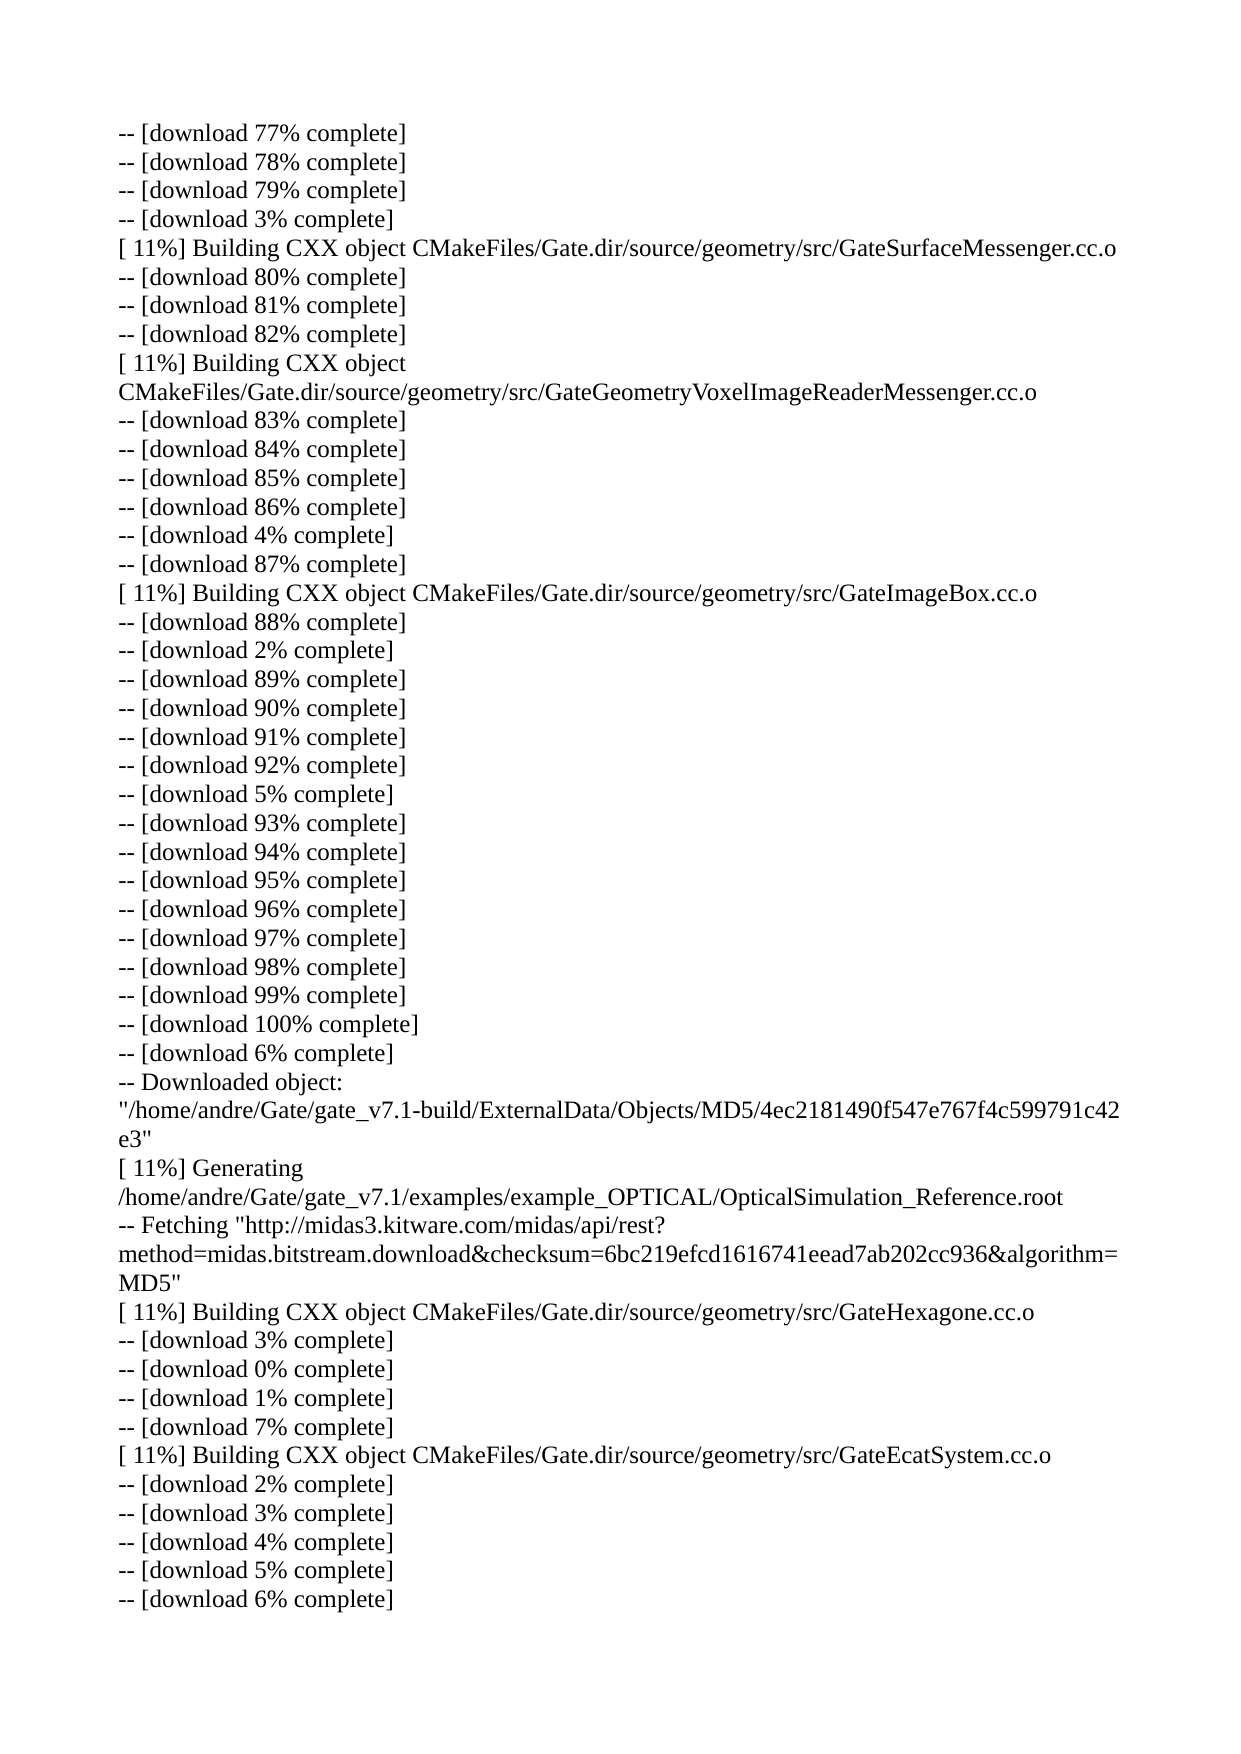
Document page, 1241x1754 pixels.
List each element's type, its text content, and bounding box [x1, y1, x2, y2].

text -- [download 0% complete] [118, 1354, 1122, 1383]
text -- [download 98% complete] [118, 952, 1122, 981]
text -- [download 3% complete] [118, 1326, 1122, 1354]
text -- [download 88% complete] [118, 607, 1122, 636]
text -- [download 4% complete] [118, 521, 1122, 549]
text [ 11%] Building CXX object CMakeFiles/Gate.dir/source/geometry/src/GateGeometryVoxelImageReaderMessenger.cc.o [118, 348, 1122, 406]
text -- [download 94% complete] [118, 837, 1122, 866]
text -- [download 93% complete] [118, 808, 1122, 837]
text -- [download 6% complete] [118, 1038, 1122, 1067]
text -- [download 95% complete] [118, 866, 1122, 894]
text [ 11%] Building CXX object CMakeFiles/Gate.dir/source/geometry/src/GateHexagone.cc.o [118, 1297, 1122, 1326]
text -- [download 4% complete] [118, 1527, 1122, 1556]
text -- [download 83% complete] [118, 406, 1122, 434]
text -- [download 97% complete] [118, 923, 1122, 952]
text -- [download 6% complete] [118, 1584, 1122, 1613]
text -- [download 89% complete] [118, 664, 1122, 693]
text -- [download 80% complete] [118, 262, 1122, 291]
text [ 11%] Building CXX object CMakeFiles/Gate.dir/source/geometry/src/GateImageBox.cc.o [118, 578, 1122, 607]
text -- [download 100% complete] [118, 1009, 1122, 1038]
text -- [download 2% complete] [118, 636, 1122, 664]
text -- [download 92% complete] [118, 751, 1122, 779]
text -- [download 84% complete] [118, 434, 1122, 463]
text -- [download 3% complete] [118, 204, 1122, 233]
text -- [download 1% complete] [118, 1383, 1122, 1412]
text -- [download 91% complete] [118, 722, 1122, 751]
text [ 11%] Generating /home/andre/Gate/gate_v7.1/examples/example_OPTICAL/OpticalSimulation_Reference.root [118, 1153, 1122, 1211]
text -- Downloaded object: "/home/andre/Gate/gate_v7.1-build/ExternalData/Objects/MD5/4ec2181490f547e767f4c599791c42e3" [118, 1067, 1122, 1153]
text -- [download 3% complete] [118, 1498, 1122, 1527]
text -- Fetching "http://midas3.kitware.com/midas/api/rest?method=midas.bitstream.download&checksum=6bc219efcd1616741eead7ab202cc936&algorithm=MD5" [118, 1211, 1122, 1297]
text -- [download 99% complete] [118, 981, 1122, 1009]
text -- [download 90% complete] [118, 693, 1122, 722]
text -- [download 5% complete] [118, 1556, 1122, 1584]
text -- [download 87% complete] [118, 549, 1122, 578]
text -- [download 82% complete] [118, 319, 1122, 348]
text -- [download 2% complete] [118, 1469, 1122, 1498]
text -- [download 85% complete] [118, 463, 1122, 492]
text -- [download 81% complete] [118, 291, 1122, 319]
text -- [download 77% complete] [118, 118, 1122, 147]
text [ 11%] Building CXX object CMakeFiles/Gate.dir/source/geometry/src/GateEcatSystem.cc.o [118, 1441, 1122, 1469]
text -- [download 86% complete] [118, 492, 1122, 521]
text [ 11%] Building CXX object CMakeFiles/Gate.dir/source/geometry/src/GateSurfaceMessenger.cc.o [118, 233, 1122, 262]
text -- [download 96% complete] [118, 894, 1122, 923]
text -- [download 7% complete] [118, 1412, 1122, 1441]
text -- [download 5% complete] [118, 779, 1122, 808]
text -- [download 78% complete] [118, 147, 1122, 176]
text -- [download 79% complete] [118, 176, 1122, 204]
